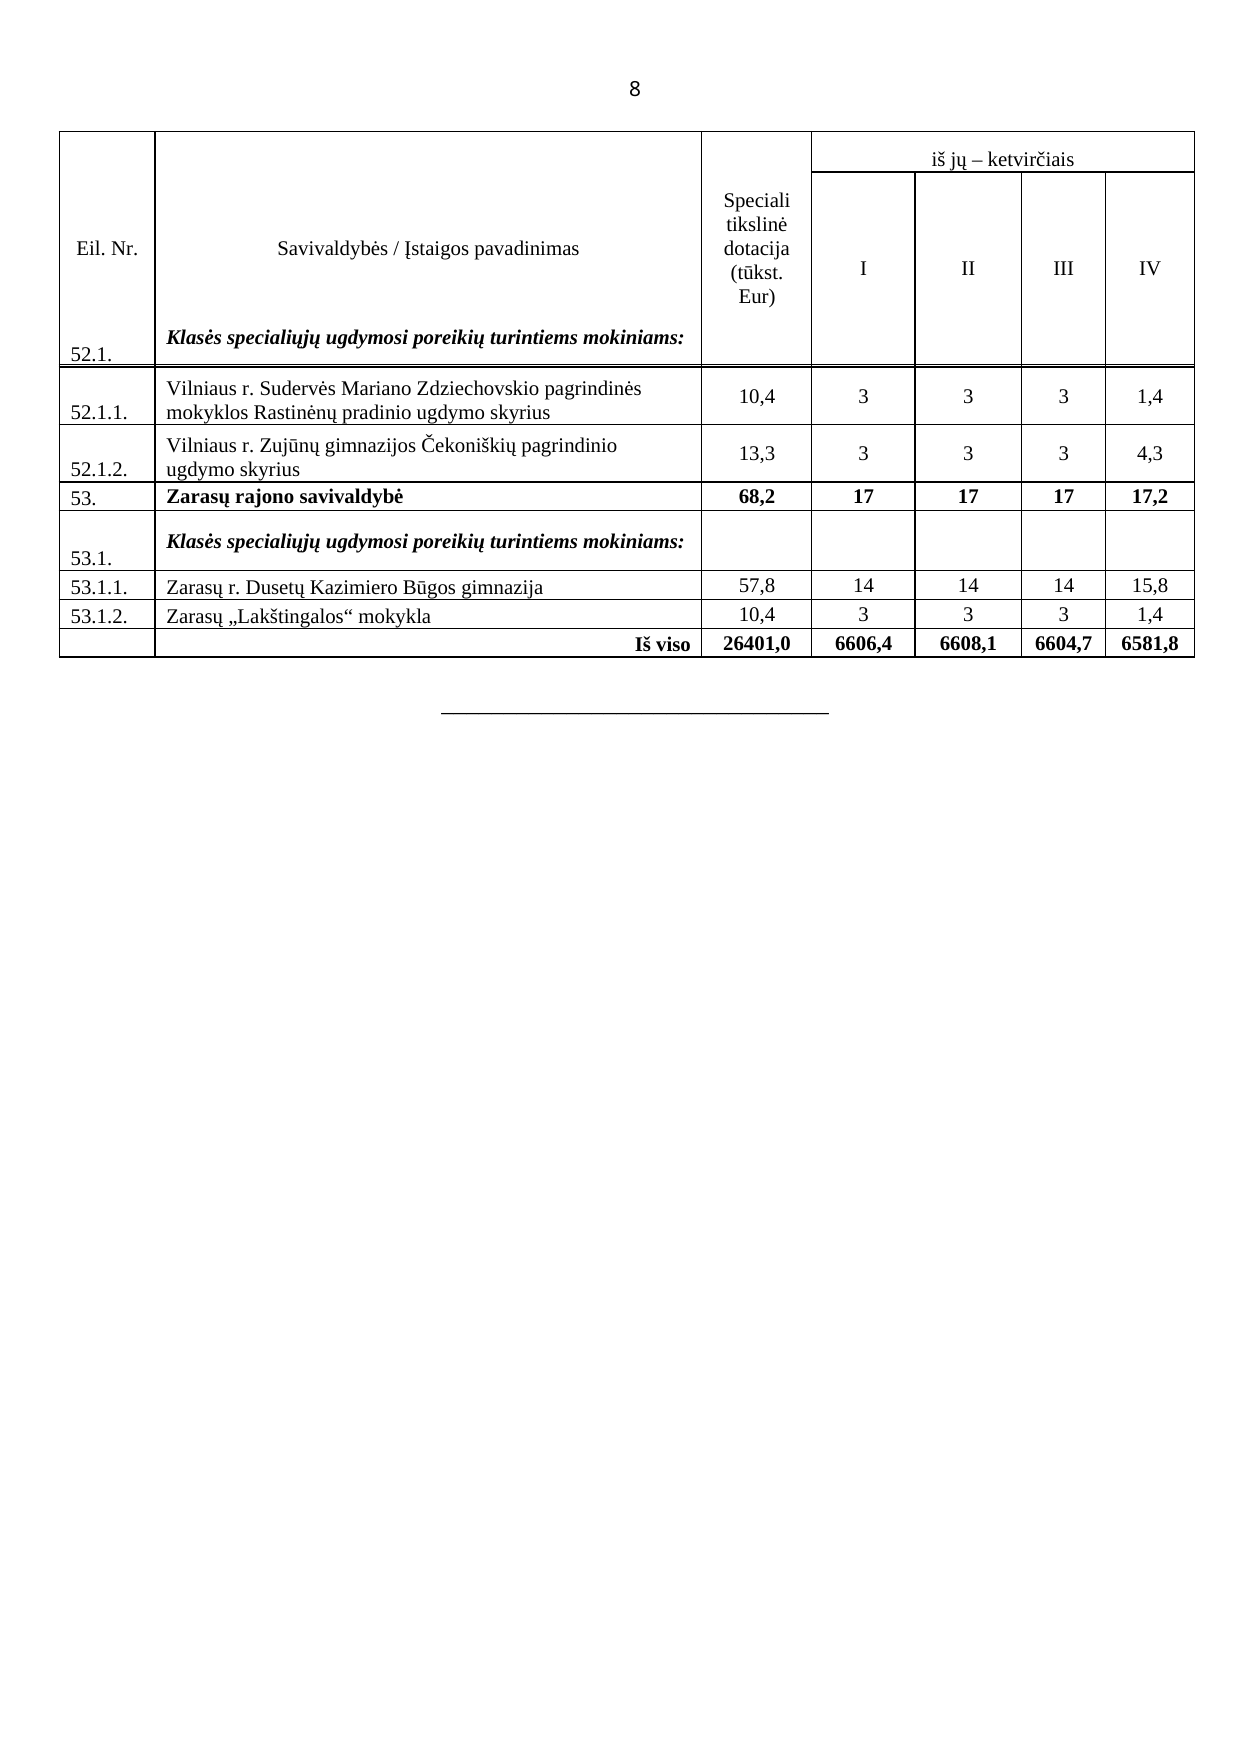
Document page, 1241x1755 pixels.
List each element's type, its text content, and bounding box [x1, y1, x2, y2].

table_header Speciali tikslinė dotacija (tūkst. Eur) [702, 132, 811, 306]
table_cell 52.1. [60, 306, 154, 364]
table_cell 68,2 [702, 483, 811, 510]
table_cell 53.1. [60, 511, 154, 570]
table_cell [702, 306, 811, 364]
table_cell 53.1.2. [60, 600, 154, 628]
table_cell 1,4 [1106, 368, 1194, 424]
table_cell 17 [916, 483, 1021, 510]
table_header Savivaldybės / Įstaigos pavadinimas [156, 132, 701, 306]
table_cell 3 [916, 425, 1021, 481]
table_cell 13,3 [702, 425, 811, 481]
table_cell [812, 306, 914, 364]
table_cell 3 [1022, 600, 1105, 628]
table_header Eil. Nr. [60, 132, 154, 306]
table_cell 14 [1022, 571, 1105, 599]
table_cell Zarasų rajono savivaldybė [156, 483, 701, 510]
table_cell Vilniaus r. Sudervės Mariano Zdziechovskio pagrindinės mokyklos Rastinėnų pradinio ugdymo skyrius [156, 368, 701, 424]
table_cell II [916, 173, 1021, 306]
table_cell 3 [1022, 425, 1105, 481]
table_cell [916, 306, 1021, 364]
table_cell [1106, 306, 1194, 364]
table_cell 6604,7 [1022, 629, 1105, 656]
table_cell Iš viso [156, 629, 701, 656]
table_cell [1022, 306, 1105, 364]
table_cell Zarasų r. Dusetų Kazimiero Būgos gimnazija [156, 571, 701, 599]
table_cell 26401,0 [702, 629, 811, 656]
table_cell Klasės specialiųjų ugdymosi poreikių turintiems mokiniams: [156, 306, 701, 364]
table_cell 57,8 [702, 571, 811, 599]
table_cell 15,8 [1106, 571, 1194, 599]
table_cell 3 [1022, 368, 1105, 424]
table_cell [916, 511, 1021, 570]
table_cell 3 [916, 368, 1021, 424]
table_cell Zarasų „Lakštingalos“ mokykla [156, 600, 701, 628]
table_cell I [812, 173, 914, 306]
table_cell [60, 629, 154, 656]
table_cell 17 [1022, 483, 1105, 510]
text _______________________________ [59, 688, 1211, 717]
table_cell [1106, 511, 1194, 570]
table_cell 3 [812, 368, 914, 424]
table_cell 52.1.1. [60, 368, 154, 424]
table_cell 3 [812, 600, 914, 628]
table_cell 14 [916, 571, 1021, 599]
table_header iš jų – ketvirčiais [812, 132, 1194, 171]
table_cell [1022, 511, 1105, 570]
table_cell 4,3 [1106, 425, 1194, 481]
table_cell 17 [812, 483, 914, 510]
table_cell IV [1106, 173, 1194, 306]
table_cell Vilniaus r. Zujūnų gimnazijos Čekoniškių pagrindinio ugdymo skyrius [156, 425, 701, 481]
table_cell [812, 511, 914, 570]
table_cell 6606,4 [812, 629, 914, 656]
table_cell 52.1.2. [60, 425, 154, 481]
table_cell 3 [916, 600, 1021, 628]
table_cell 10,4 [702, 600, 811, 628]
table_cell 14 [812, 571, 914, 599]
table_cell 10,4 [702, 368, 811, 424]
table_cell 6608,1 [916, 629, 1021, 656]
table_cell Klasės specialiųjų ugdymosi poreikių turintiems mokiniams: [156, 511, 701, 570]
table_cell III [1022, 173, 1105, 306]
table_cell 53.1.1. [60, 571, 154, 599]
table_cell 3 [812, 425, 914, 481]
table_cell 53. [60, 483, 154, 510]
table_cell [702, 511, 811, 570]
table_cell 1,4 [1106, 600, 1194, 628]
table_cell 17,2 [1106, 483, 1194, 510]
table_cell 6581,8 [1106, 629, 1194, 656]
